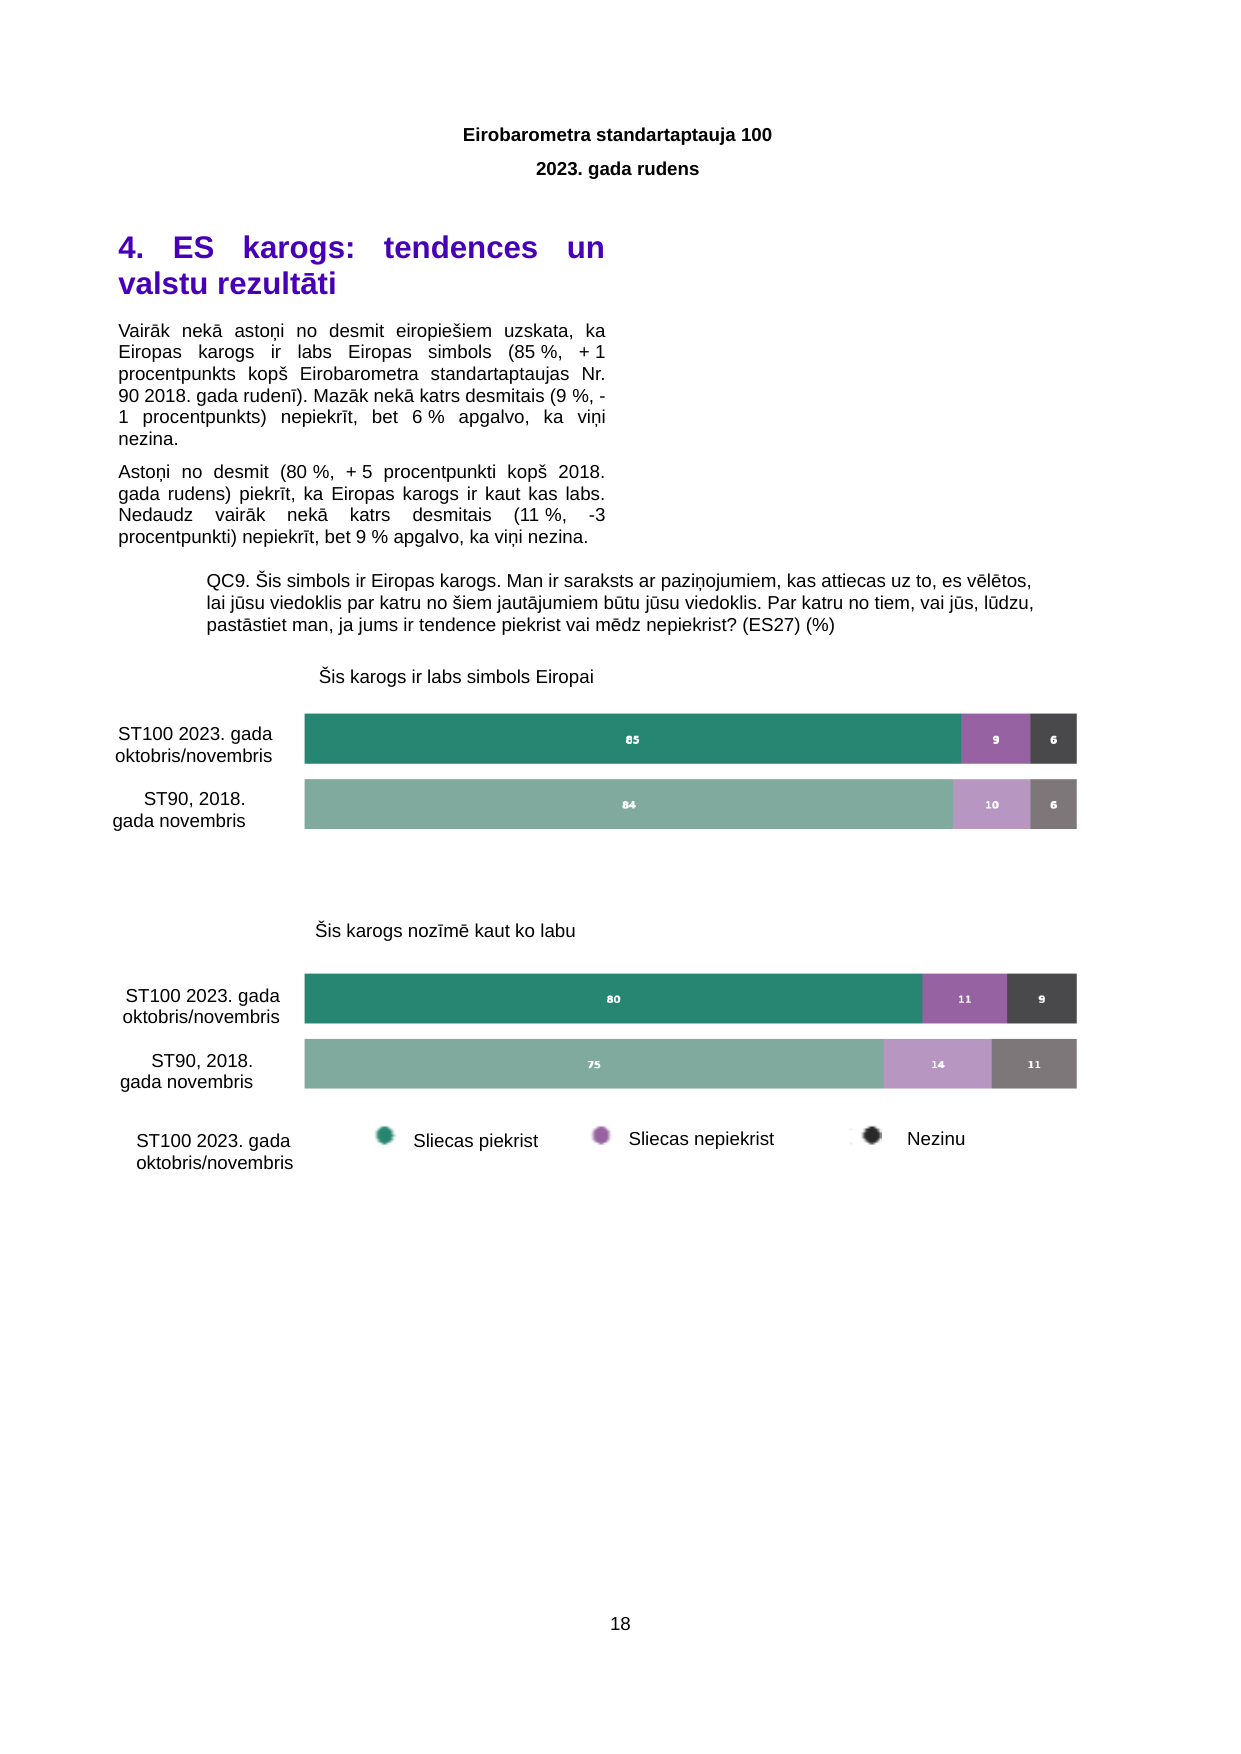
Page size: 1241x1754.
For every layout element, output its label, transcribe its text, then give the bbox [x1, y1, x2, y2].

subtitle 4. ES karogs: tendences un valstu rezultāti [118, 229, 605, 301]
text Vairāk nekā astoņi no desmit eiropiešiem uzskata, ka Eiropas karogs ir labs Eiropas simbols (85 %, + 1 procentpunkts kopš Eirobarometra standartaptaujas Nr. 90 2018. gada rudenī). Mazāk nekā katrs desmitais (9 %, -1 procentpunkts) nepiekrīt, bet 6 % apgalvo, ka viņi nezina. [118, 320, 605, 449]
picture [301, 701, 1081, 1094]
picture [366, 1119, 882, 1149]
text Astoņi no desmit (80 %, + 5 procentpunkti kopš 2018. gada rudens) piekrīt, ka Eiropas karogs ir kaut kas labs. Nedaudz vairāk nekā katrs desmitais (11 %, -3 procentpunkti) nepiekrīt, bet 9 % apgalvo, ka viņi nezina. [118, 461, 605, 547]
